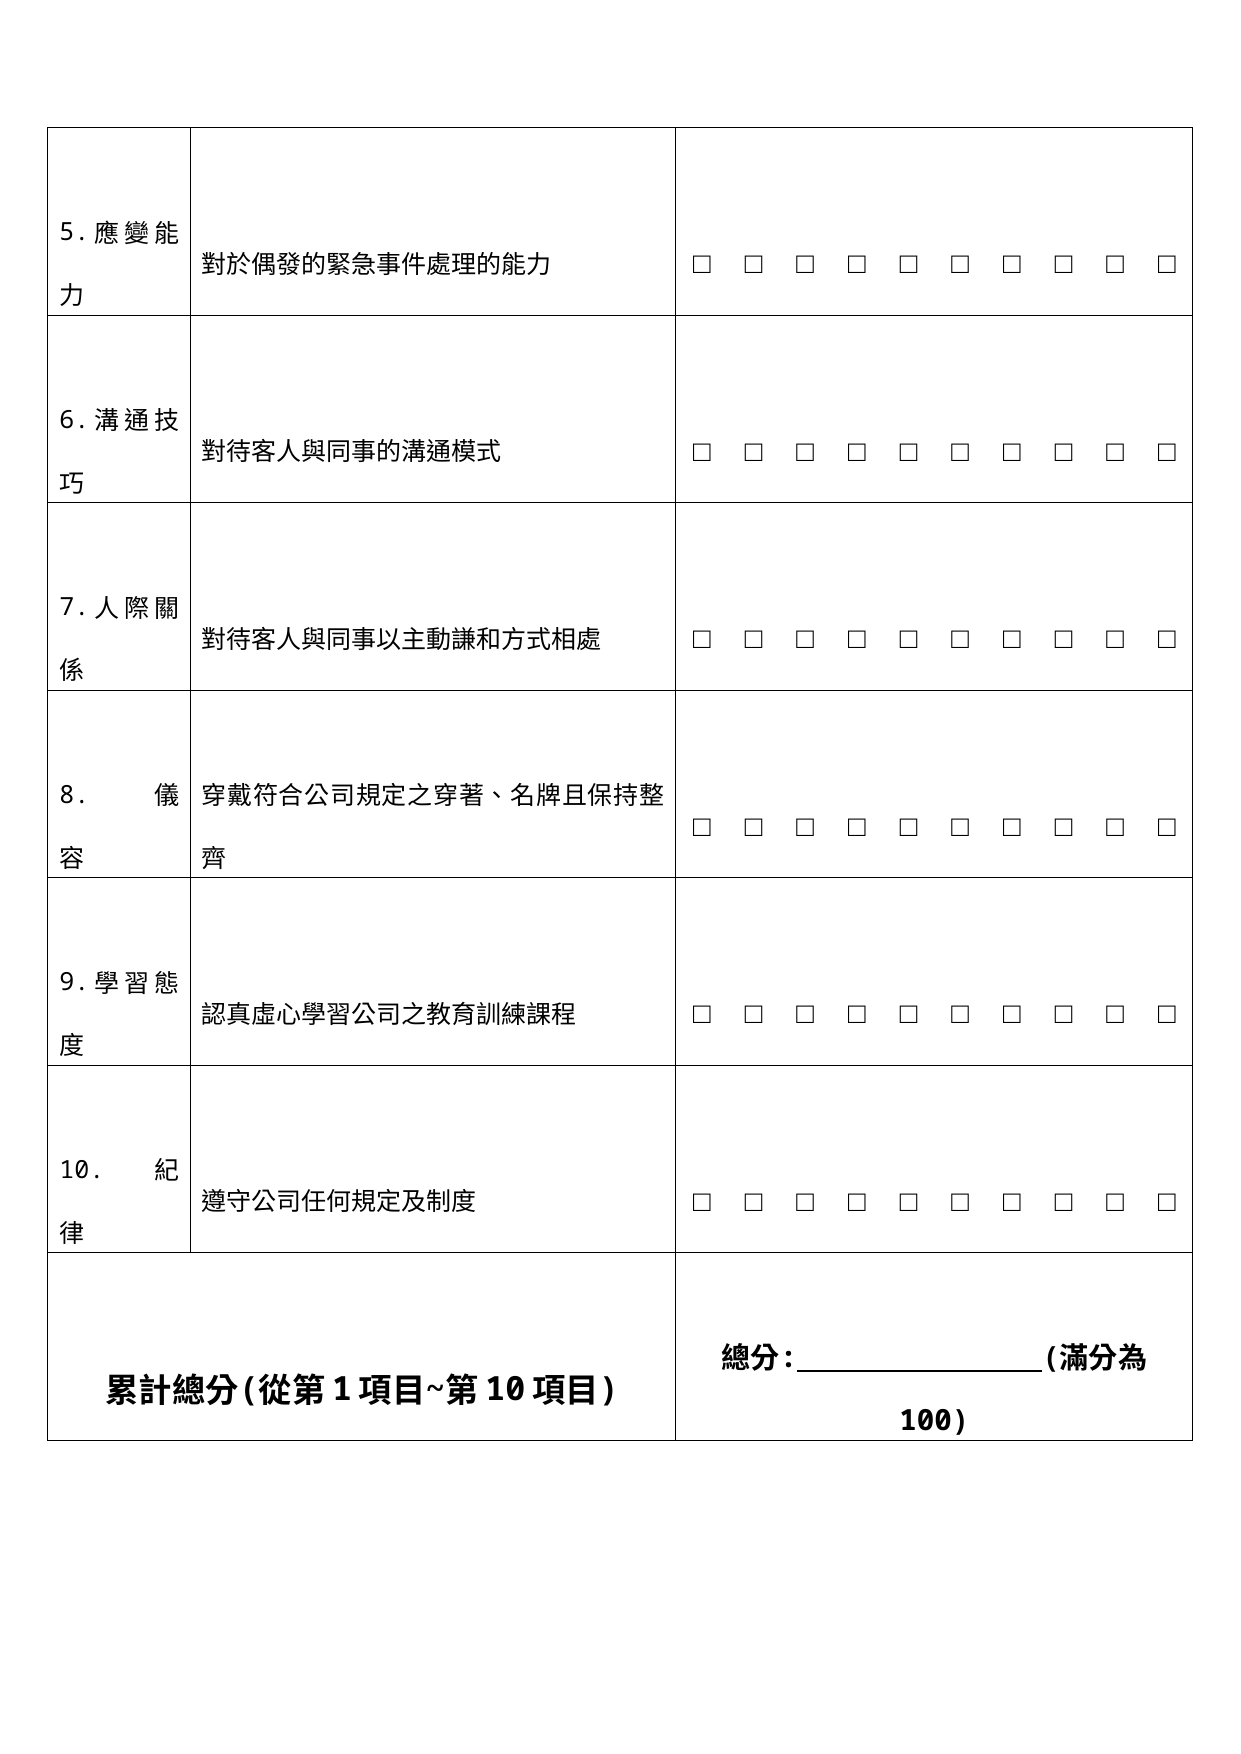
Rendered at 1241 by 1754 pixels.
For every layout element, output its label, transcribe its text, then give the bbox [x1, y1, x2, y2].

table_cell □ [728, 128, 779, 314]
table_cell □ [831, 1066, 882, 1252]
table_cell □ [779, 503, 831, 689]
table_cell □ [676, 878, 727, 1064]
table_cell □ [676, 503, 727, 689]
table_cell □ [728, 691, 779, 877]
table_cell □ [1089, 128, 1141, 314]
table_cell □ [1089, 503, 1141, 689]
table_cell □ [986, 316, 1037, 502]
table_cell □ [1038, 878, 1089, 1064]
table_cell □ [986, 878, 1037, 1064]
table_cell □ [831, 128, 882, 314]
table_cell □ [1089, 691, 1141, 877]
table_cell □ [779, 316, 831, 502]
table_cell □ [934, 316, 986, 502]
table_cell □ [1141, 1066, 1192, 1252]
table_cell □ [1141, 691, 1192, 877]
table_cell □ [1038, 503, 1089, 689]
table_cell □ [883, 503, 934, 689]
table_cell □ [883, 691, 934, 877]
table_cell □ [986, 503, 1037, 689]
table_cell □ [986, 691, 1037, 877]
table_cell 對於偶發的緊急事件處理的能力 [191, 128, 675, 314]
table_cell □ [986, 1066, 1037, 1252]
table_cell 8.儀 容 [48, 691, 190, 877]
table_cell □ [779, 878, 831, 1064]
table_cell □ [1038, 316, 1089, 502]
table_cell □ [883, 316, 934, 502]
table_cell □ [676, 691, 727, 877]
table_cell □ [883, 878, 934, 1064]
table_cell □ [1141, 878, 1192, 1064]
table_cell 5.應變能力 [48, 128, 190, 314]
table_cell □ [1141, 316, 1192, 502]
table_cell 認真虛心學習公司之教育訓練課程 [191, 878, 675, 1064]
table_cell □ [883, 128, 934, 314]
table_cell □ [1038, 691, 1089, 877]
table_cell □ [728, 878, 779, 1064]
table_cell □ [1089, 316, 1141, 502]
table_cell □ [831, 316, 882, 502]
table_cell □ [1089, 1066, 1141, 1252]
table_cell □ [986, 128, 1037, 314]
table_cell 總分: (滿分為100) [676, 1253, 1192, 1439]
table_cell □ [934, 1066, 986, 1252]
table_cell □ [831, 503, 882, 689]
table_cell □ [831, 691, 882, 877]
table_cell □ [934, 878, 986, 1064]
table_cell □ [1089, 878, 1141, 1064]
table_cell □ [676, 128, 727, 314]
table_cell □ [934, 691, 986, 877]
table_cell 9.學習態度 [48, 878, 190, 1064]
table_cell □ [779, 691, 831, 877]
table_cell □ [934, 503, 986, 689]
table_cell □ [934, 128, 986, 314]
table_cell 遵守公司任何規定及制度 [191, 1066, 675, 1252]
table_cell 對待客人與同事的溝通模式 [191, 316, 675, 502]
table_cell □ [728, 316, 779, 502]
table_cell 累計總分(從第1項目~第10項目) [48, 1253, 675, 1439]
table_cell □ [1141, 128, 1192, 314]
table_cell □ [1038, 128, 1089, 314]
table_cell 7.人際關係 [48, 503, 190, 689]
table_cell 對待客人與同事以主動謙和方式相處 [191, 503, 675, 689]
table_cell □ [676, 1066, 727, 1252]
table_cell □ [676, 316, 727, 502]
table_cell □ [728, 503, 779, 689]
table_cell □ [779, 1066, 831, 1252]
table_cell 穿戴符合公司規定之穿著、名牌且保持整齊 [191, 691, 675, 877]
table_cell 6.溝通技巧 [48, 316, 190, 502]
table_cell □ [883, 1066, 934, 1252]
table_cell □ [831, 878, 882, 1064]
table_cell □ [779, 128, 831, 314]
table_cell □ [1038, 1066, 1089, 1252]
table_cell 10.紀 律 [48, 1066, 190, 1252]
table_cell □ [1141, 503, 1192, 689]
table_cell □ [728, 1066, 779, 1252]
